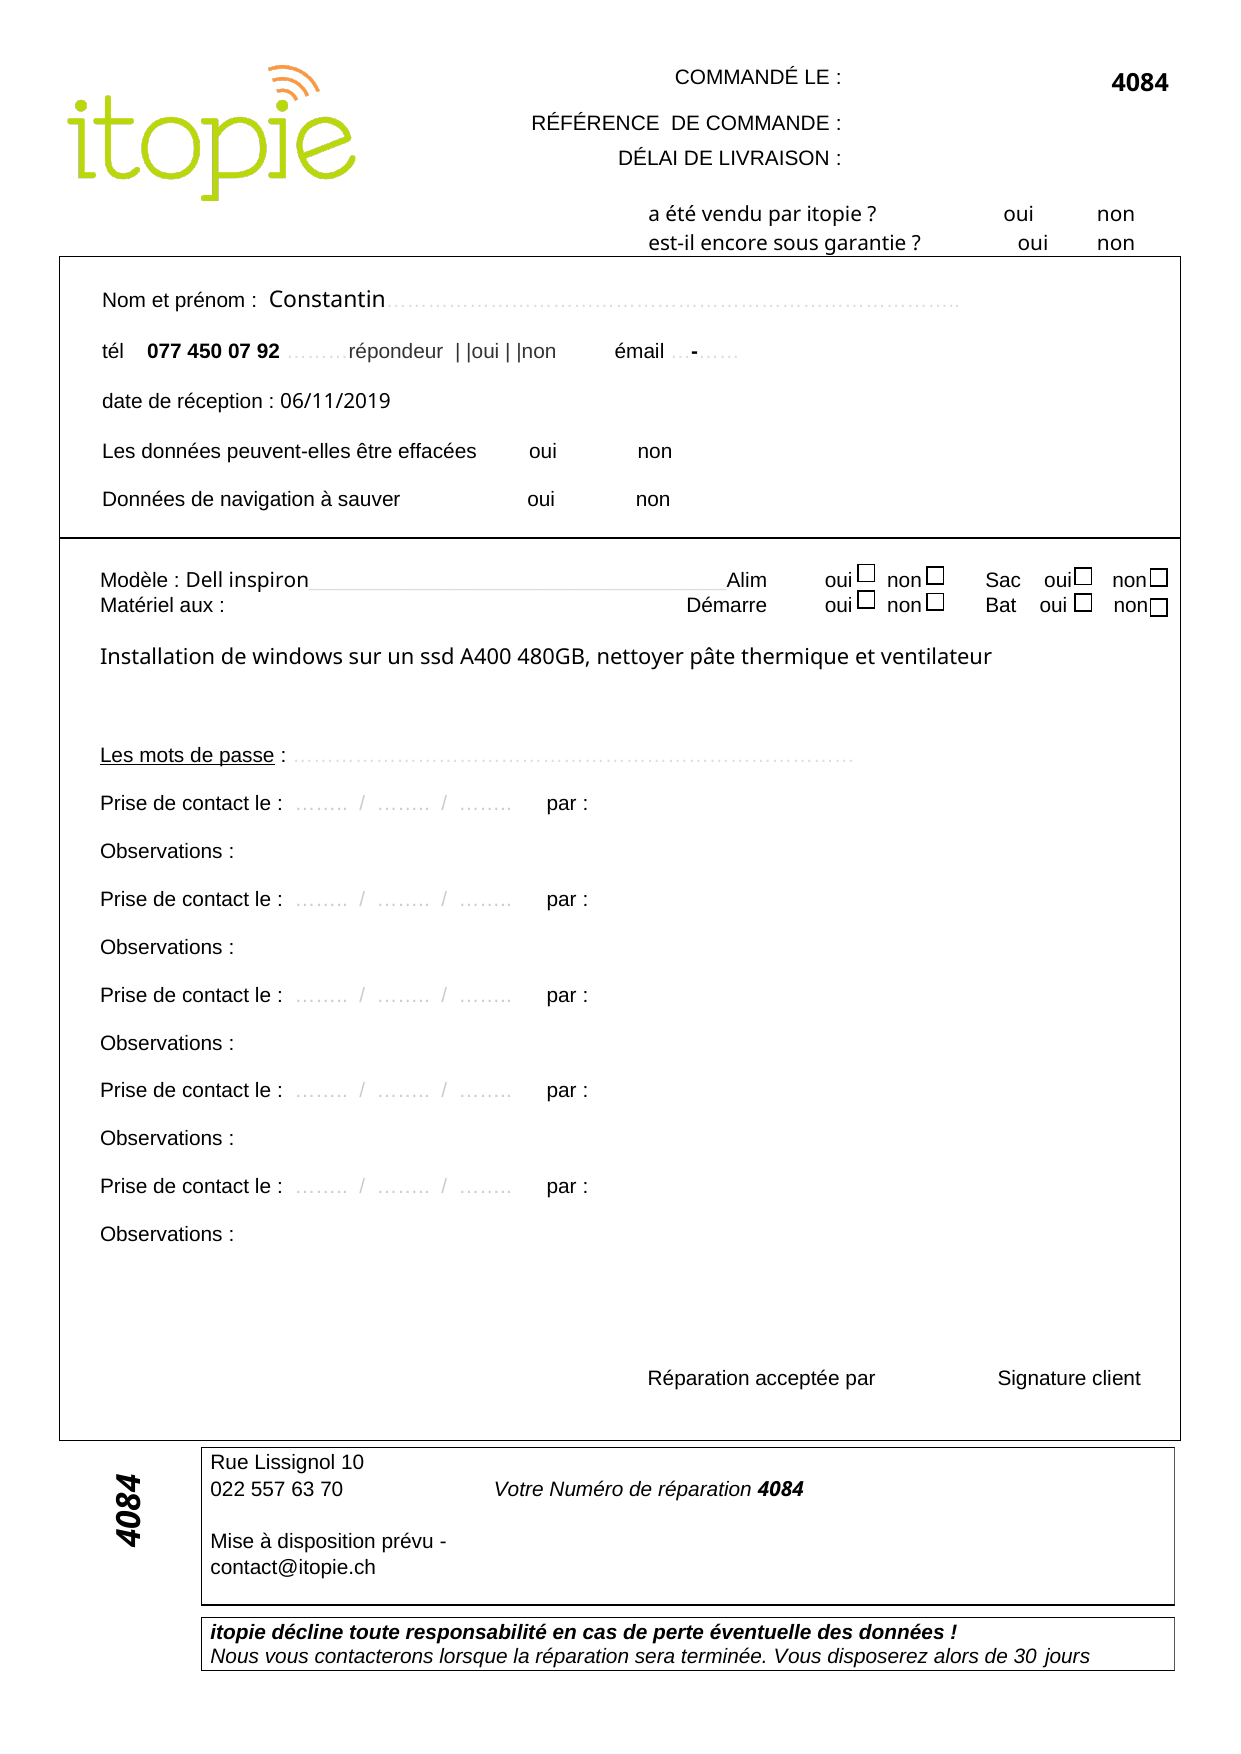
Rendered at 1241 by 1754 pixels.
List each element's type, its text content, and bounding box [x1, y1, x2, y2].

text Observations : [60, 931, 1180, 958]
text Les mots de passe : ……………………………………………………………………… [60, 740, 1180, 767]
text Modèle : Dell inspiron Alim oui non Sac oui non [60, 562, 856, 590]
text Modèle : Dell inspiron Alim oui non Sac oui non [879, 562, 925, 590]
table_header COMMANDÉ LE : [490, 59, 847, 104]
text Prise de contact le : …….. / …….. / …….. par : [60, 979, 1180, 1006]
table_cell [847, 105, 1180, 140]
text Observations : [60, 1219, 1180, 1246]
text Les données peuvent-elles être effacées oui non [60, 436, 1180, 463]
text Prise de contact le : …….. / …….. / …….. par : [60, 883, 1180, 911]
table_header 4084 [59, 1441, 195, 1677]
text Installation de windows sur un ssd A400 480GB, nettoyer pâte thermique et ventilateur [60, 638, 1180, 671]
text Observations : [60, 1027, 1180, 1054]
text Prise de contact le : …….. / …….. / …….. par : [60, 1075, 1180, 1102]
text Nom et prénom : Constantin……………………………………………………………………….. [60, 280, 1180, 314]
text Modèle : Dell inspiron Alim oui non Sac oui non [948, 562, 1180, 590]
table_header 4084 [847, 59, 1180, 104]
text tél 077 450 07 92 ………répondeur | |oui | |non émail …-…… [60, 335, 1180, 362]
text Prise de contact le : …….. / …….. / …….. par : [60, 1171, 1180, 1198]
table_cell [847, 140, 1180, 175]
picture [67, 65, 356, 201]
table_header Rue Lissignol 10 022 557 63 70 Votre Numéro de réparation 4084 Mise à disposition prévu - contact@itopie.ch [195, 1441, 1180, 1611]
text est-il encore sous garantie ? oui non [59, 228, 1181, 256]
text Observations : [60, 1123, 1180, 1150]
table_cell RÉFÉRENCE DE COMMANDE : [490, 105, 847, 140]
text Observations : [60, 836, 1180, 863]
table_cell itopie décline toute responsabilité en cas de perte éventuelle des données ! Nous vous contacterons lorsque la réparation sera terminée. Vous disposerez alors de 30 jours [195, 1611, 1180, 1677]
table_cell DÉLAI DE LIVRAISON : [490, 140, 847, 175]
text Réparation acceptée par Signature client [60, 1363, 1180, 1390]
text Prise de contact le : …….. / …….. / …….. par : [60, 788, 1180, 815]
text Matériel aux : Démarre oui non Bat oui non [60, 590, 1180, 617]
text date de réception : 06/11/2019 [60, 383, 1180, 415]
text a été vendu par itopie ? oui non [59, 199, 1181, 228]
text Données de navigation à sauver oui non [60, 484, 1180, 511]
